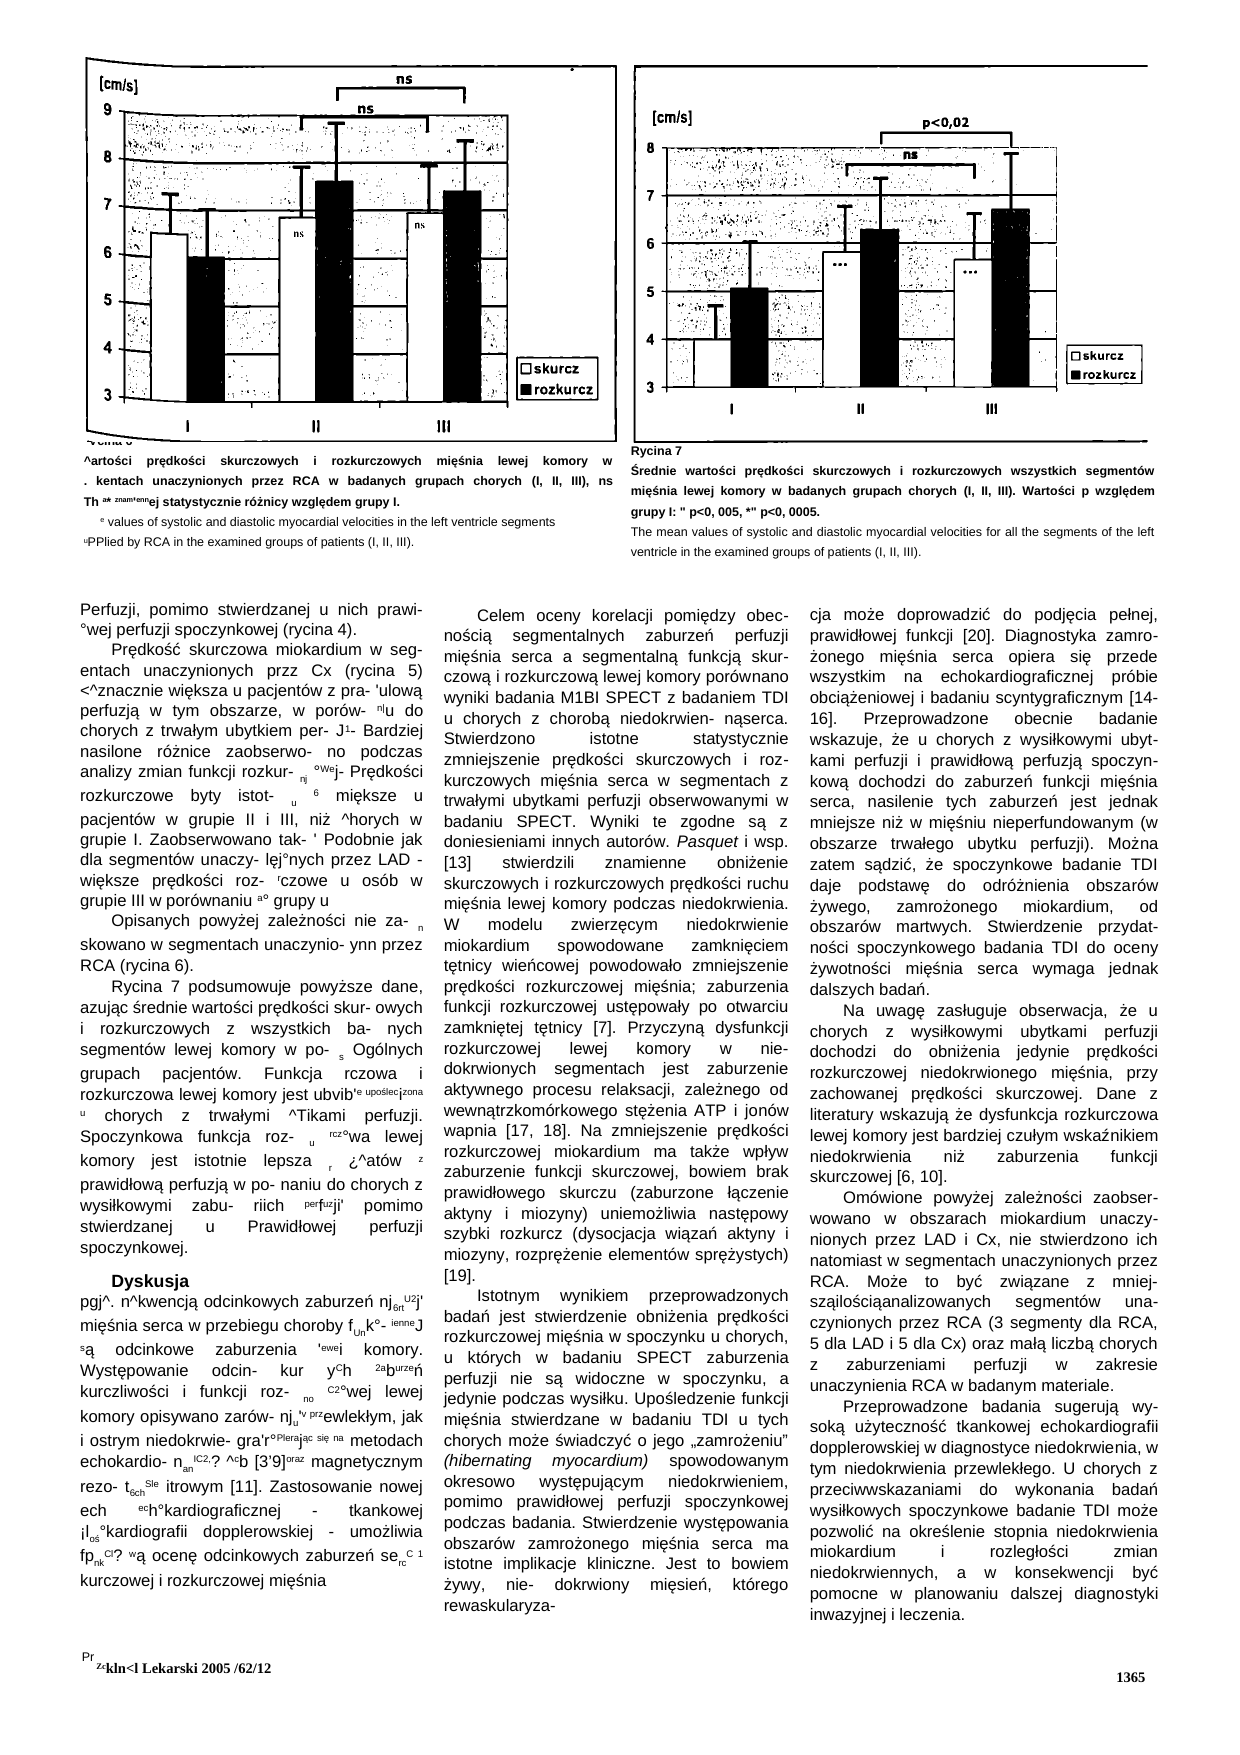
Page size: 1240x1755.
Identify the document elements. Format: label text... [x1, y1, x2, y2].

text e values of systolic and diastolic myocardial velocities in the left ventricle segments uPPlied by RCA in the examined groups of patients (I, II, III). [83, 514, 613, 549]
subtitle Dyskusja [80, 1271, 423, 1291]
text Omówione powyżej zależności zaobser­wowano w obszarach miokardium unaczy­nionych przez LAD i Cx, nie stwierdzono ich natomiast w segmentach unaczynionych przez RCA. Może to być związane z mniej- sząilościąanalizowanych segmentów una­czynionych przez RCA (3 segmenty dla RCA, 5 dla LAD i 5 dla Cx) oraz małą liczbą chorych z zaburzeniami perfuzji w zakresie unaczynienia RCA w badanym materiale. [809, 1188, 1158, 1395]
text Rycina 7 podsumowuje powyższe dane, azując średnie wartości prędkości skur- owych i rozkurczowych z wszystkich ba- nych segmentów lewej komory w po- s Ogólnych grupach pacjentów. Funkcja rczowa i rozkurczowa lewej komory jest ubvib'e upoślecizona u chorych z trwałymi ^Tikami perfuzji. Spoczynkowa funkcja roz- u rcz°wa lewej komory jest istotnie lepsza r ¿^atów z prawidłową perfuzją w po- naniu do chorych z wysiłkowymi zabu- riich perfuzji' pomimo stwierdzanej u Prawidłowej perfuzji spoczynkowej. [80, 977, 423, 1257]
text Pr [82, 1650, 318, 1660]
picture [81, 38, 624, 442]
subtitle Zckln<l Lekarski 2005 /62/12 [82, 1660, 318, 1677]
text Rycina 7 [631, 443, 1155, 458]
text Istotnym wynikiem przeprowadzonych badań jest stwierdzenie obniżenia prędko­ści rozkurczowej mięśnia w spoczynku u chorych, u których w badaniu SPECT za­burzenia perfuzji nie są widoczne w spo­czynku, a jedynie podczas wysiłku. Upośle­dzenie funkcji mięśnia stwierdzane w bada­niu TDI u tych chorych może świadczyć o jego „zamrożeniu” (hibernating myocardium) spowodowanym okresowo występującym niedokrwieniem, pomimo prawidłowej per­fuzji spoczynkowej podczas badania. Stwierdzenie występowania obszarów za­mrożonego mięśnia serca ma istotne impli­kacje kliniczne. Jest to bowiem żywy, nie- dokrwiony mięsień, którego rewaskularyza- [443, 1286, 788, 1614]
text Na uwagę zasługuje obserwacja, że u chorych z wysiłkowymi ubytkami perfuzji dochodzi do obniżenia jedynie prędkości rozkurczowej niedokrwionego mięśnia, przy zachowanej prędkości skurczowej. Dane z literatury wskazują że dysfunkcja rozkurczo­wa lewej komory jest bardziej czułym wskaź­nikiem niedokrwienia niż zaburzenia funkcji skurczowej [6, 10]. [809, 1001, 1158, 1186]
text Przeprowadzone badania sugerują wy­soką użyteczność tkankowej echokardiogra­fii dopplerowskiej w diagnostyce niedokrwie­nia, w tym niedokrwienia przewlekłego. U chorych z przeciwwskazaniami do wykona­nia badań wysiłkowych spoczynkowe bada­nie TDI może pozwolić na określenie stop­nia niedokrwienia miokardium i rozległości zmian niedokrwiennych, a w konsekwencji być pomocne w planowaniu dalszej diagno­styki inwazyjnej i leczenia. [809, 1396, 1158, 1624]
text ^artości prędkości skurczowych i rozkurczowych mięśnia lewej komory w . kentach unaczynionych przez RCA w badanych grupach chorych (I, II, III), ns Th a* znam'ennej statystycznie różnicy względem grupy I. [83, 454, 613, 509]
text Prędkość skurczowa miokardium w seg- entach unaczynionych przz Cx (rycina 5) <^znacznie większa u pacjentów z pra- 'ulową perfuzją w tym obszarze, w porów- n|u do chorych z trwałym ubytkiem per- J1- Bardziej nasilone różnice zaobserwo- no podczas analizy zmian funkcji rozkur- nj °Wej- Prędkości rozkurczowe byty istot- u 6 miększe u pacjentów w grupie II i III, niż ^horych w grupie I. Zaobserwowano tak- ' Podobnie jak dla segmentów unaczy- lęj°nych przez LAD - większe prędkości roz- rczowe u osób w grupie III w porównaniu a° grupy u [80, 640, 423, 910]
text Celem oceny korelacji pomiędzy obec­nością segmentalnych zaburzeń perfuzji mięśnia serca a segmentalną funkcją skur­czową i rozkurczową lewej komory porów­nano wyniki badania M1BI SPECT z bada­niem TDI u chorych z chorobą niedokrwien- nąserca. Stwierdzono istotne statystycznie zmniejszenie prędkości skurczowych i roz­kurczowych mięśnia serca w segmentach z trwałymi ubytkami perfuzji obserwowanymi w badaniu SPECT. Wyniki te zgodne są z doniesieniami innych autorów. Pasquet i wsp. [13] stwierdzili znamienne obniżenie skurczowych i rozkurczowych prędkości ru­chu mięśnia lewej komory podczas niedo­krwienia. W modelu zwierzęcym niedokrwie­nie miokardium spowodowane zamknięciem tętnicy wieńcowej powodowało zmniejsze­nie prędkości rozkurczowej mięśnia; zabu­rzenia funkcji rozkurczowej ustępowały po otwarciu zamkniętej tętnicy [7]. Przyczyną dysfunkcji rozkurczowej lewej komory w nie- dokrwionych segmentach jest zaburzenie aktywnego procesu relaksacji, zależnego od wewnątrzkomórkowego stężenia ATP i jo­nów wapnia [17, 18]. Na zmniejszenie pręd­kości rozkurczowej miokardium ma także wpływ zaburzenie funkcji skurczowej, bo­wiem brak prawidłowego skurczu (zaburzo­ne łączenie aktyny i miozyny) uniemożliwia następowy szybki rozkurcz (dysocjacja wią­zań aktyny i miozyny, rozprężenie elemen­tów sprężystych) [19]. [443, 605, 788, 1284]
subtitle 1365 [1116, 1668, 1153, 1685]
text pgj^. n^kwencją odcinkowych zaburzeń nj6rtU2j' mięśnia serca w przebiegu choroby fUnk°- ienneJ są odcinkowe zaburzenia 'ewei komory. Występowanie odcin- kur yCh 2aburzeń kurczliwości i funkcji roz- no C2°wej lewej komory opisywano zarów- nju'v przewlekłym, jak i ostrym niedokrwie- gra'r°Plerając się na metodach echokardio- nanIC2,? ^cb [3’9]oraz magnetycznym rezo- t6chSle itrowym [11]. Zastosowanie nowej ech ech°kardiograficznej - tkankowej ¡loś°kardiografii dopplerowskiej - umożliwia fpnkCl? wą ocenę odcinkowych zaburzeń sercC 1 kurczowej i rozkurczowej mięśnia [80, 1291, 423, 1589]
text RVcina 6 [83, 442, 613, 448]
text cja może doprowadzić do podjęcia pełnej, prawidłowej funkcji [20]. Diagnostyka zamro­żonego mięśnia serca opiera się przede wszystkim na echokardiograficznej próbie obciążeniowej i badaniu scyntygraficznym [14-16]. Przeprowadzone obecnie badanie wskazuje, że u chorych z wysiłkowymi ubyt­kami perfuzji i prawidłową perfuzją spoczyn­kową dochodzi do zaburzeń funkcji mięśnia serca, nasilenie tych zaburzeń jest jednak mniejsze niż w mięśniu nieperfundowanym (w obszarze trwałego ubytku perfuzji). Moż­na zatem sądzić, że spoczynkowe badanie TDI daje podstawę do odróżnienia obsza­rów żywego, zamrożonego miokardium, od obszarów martwych. Stwierdzenie przydat­ności spoczynkowego badania TDI do oce­ny żywotności mięśnia serca wymaga jed­nak dalszych badań. [809, 605, 1158, 999]
text Opisanych powyżej zależności nie za- n skowano w segmentach unaczynio- ynn przez RCA (rycina 6). [80, 911, 423, 975]
text Średnie wartości prędkości skurczowych i rozkurczowych wszystkich segmentów mięśnia lewej komory w badanych grupach chorych (I, II, III). Wartości p względem grupy I: " p<0, 005, *" p<0, 0005. [631, 464, 1155, 519]
picture [633, 65, 1148, 443]
text The mean values of systolic and diastolic myocardial velocities for all the segments of the left ventricle in the examined groups of patients (I, II, III). [631, 524, 1155, 559]
text Perfuzji, pomimo stwierdzanej u nich prawi- °wej perfuzji spoczynkowej (rycina 4). [80, 599, 423, 639]
